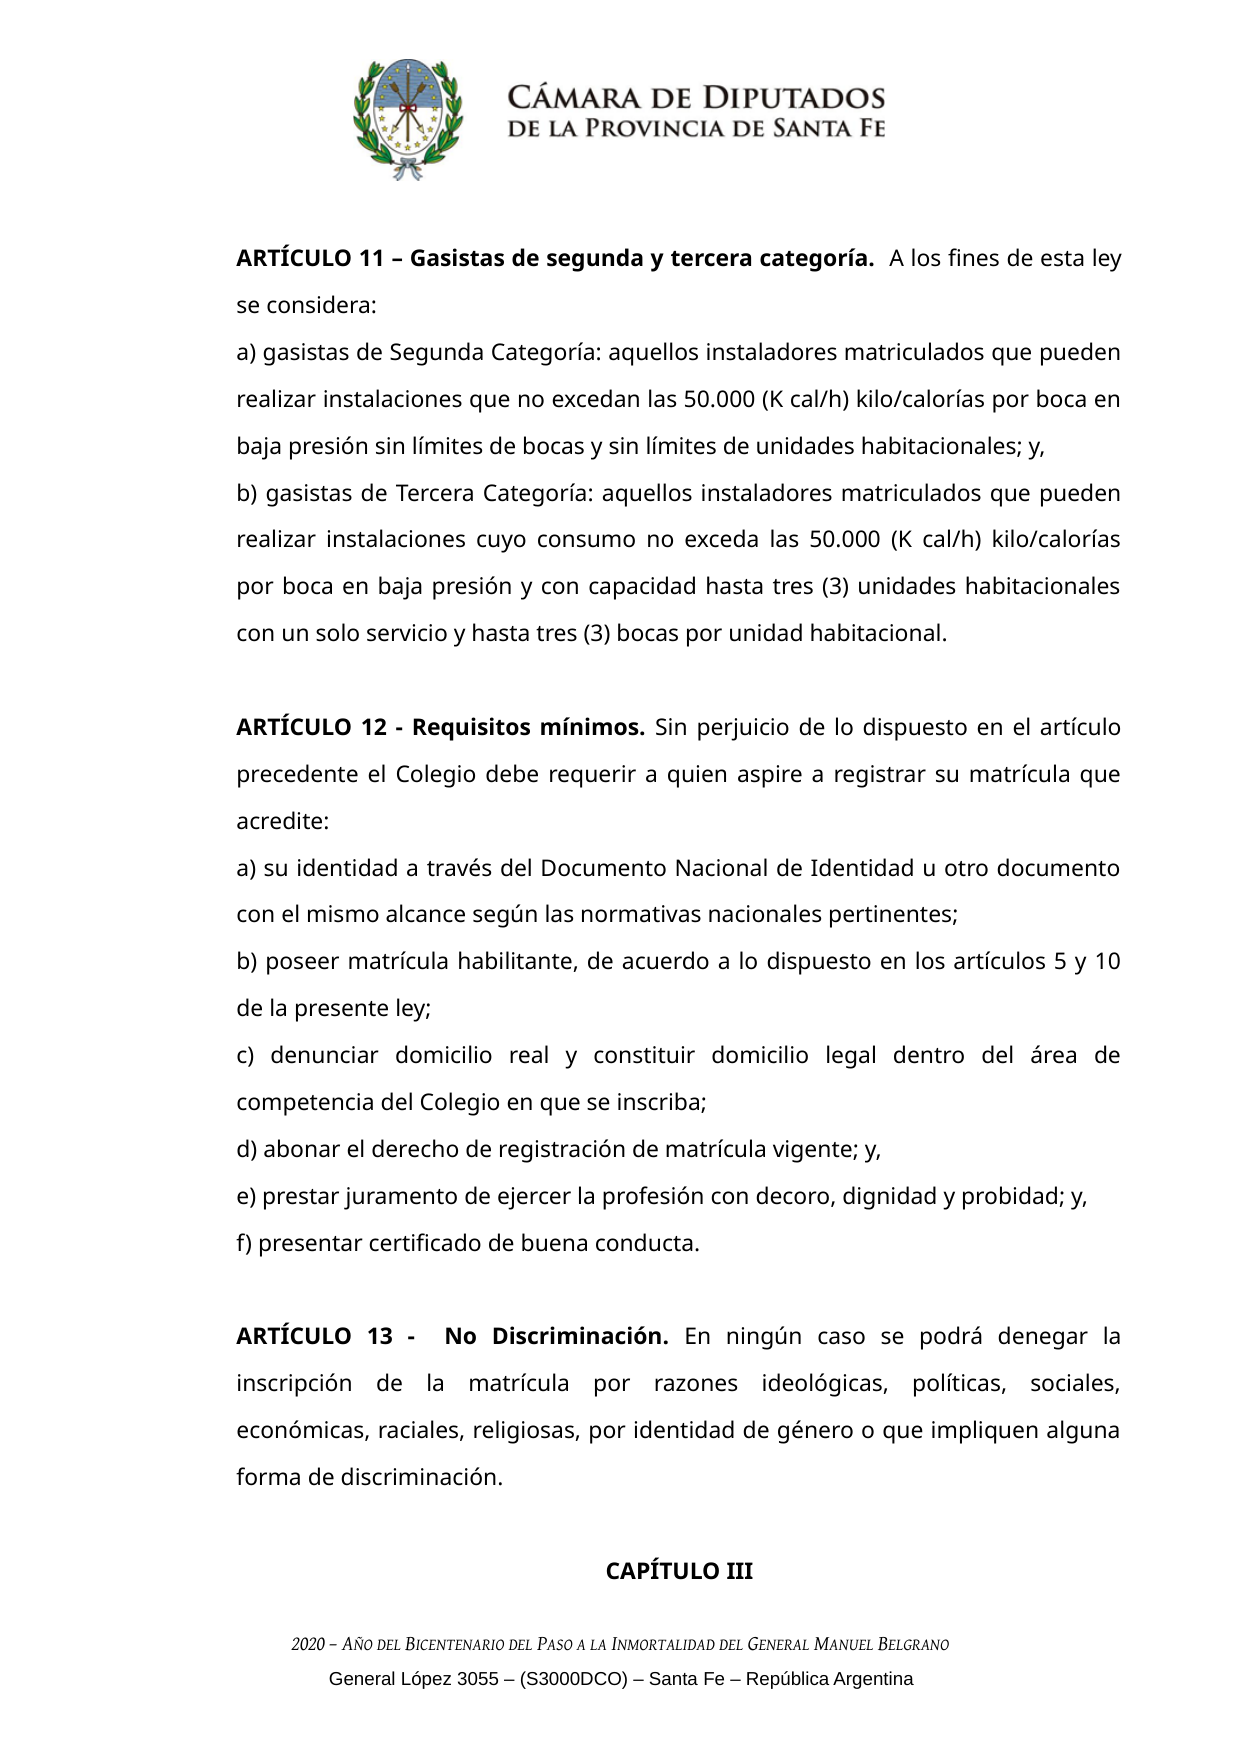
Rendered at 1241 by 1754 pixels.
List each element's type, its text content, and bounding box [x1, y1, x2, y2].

text f) presentar certificado de buena conducta. [236, 1227, 1122, 1258]
text b) gasistas de Tercera Categoría: aquellos instaladores matriculados que pueden realizar instalaciones cuyo consumo no exceda las 50.000 (K cal/h) kilo/calorías por boca en baja presión y con capacidad hasta tres (3) unidades habitacionales con un solo servicio y hasta tres (3) bocas por unidad habitacional. [236, 477, 1122, 648]
text c) denunciar domicilio real y constituir domicilio legal dentro del área de competencia del Colegio en que se inscriba; [236, 1039, 1122, 1117]
text a) gasistas de Segunda Categoría: aquellos instaladores matriculados que pueden realizar instalaciones que no excedan las 50.000 (K cal/h) kilo/calorías por boca en baja presión sin límites de bocas y sin límites de unidades habitacionales; y, [236, 336, 1122, 461]
text d) abonar el derecho de registración de matrícula vigente; y, [236, 1133, 1122, 1164]
text ARTÍCULO 13 - No Discriminación. En ningún caso se podrá denegar la inscripción de la matrícula por razones ideológicas, políticas, sociales, económicas, raciales, religiosas, por identidad de género o que impliquen alguna forma de discriminación. [236, 1320, 1122, 1492]
text ARTÍCULO 11 – Gasistas de segunda y tercera categoría. A los fines de esta ley se considera: [236, 242, 1122, 320]
text a) su identidad a través del Documento Nacional de Identidad u otro documento con el mismo alcance según las normativas nacionales pertinentes; [236, 852, 1122, 930]
text e) prestar juramento de ejercer la profesión con decoro, dignidad y probidad; y, [236, 1180, 1122, 1211]
text b) poseer matrícula habilitante, de acuerdo a lo dispuesto en los artículos 5 y 10 de la presente ley; [236, 945, 1122, 1023]
text ARTÍCULO 12 - Requisitos mínimos. Sin perjuicio de lo dispuesto en el artículo precedente el Colegio debe requerir a quien aspire a registrar su matrícula que acredite: [236, 711, 1122, 836]
text CAPÍTULO III [236, 1555, 1122, 1586]
